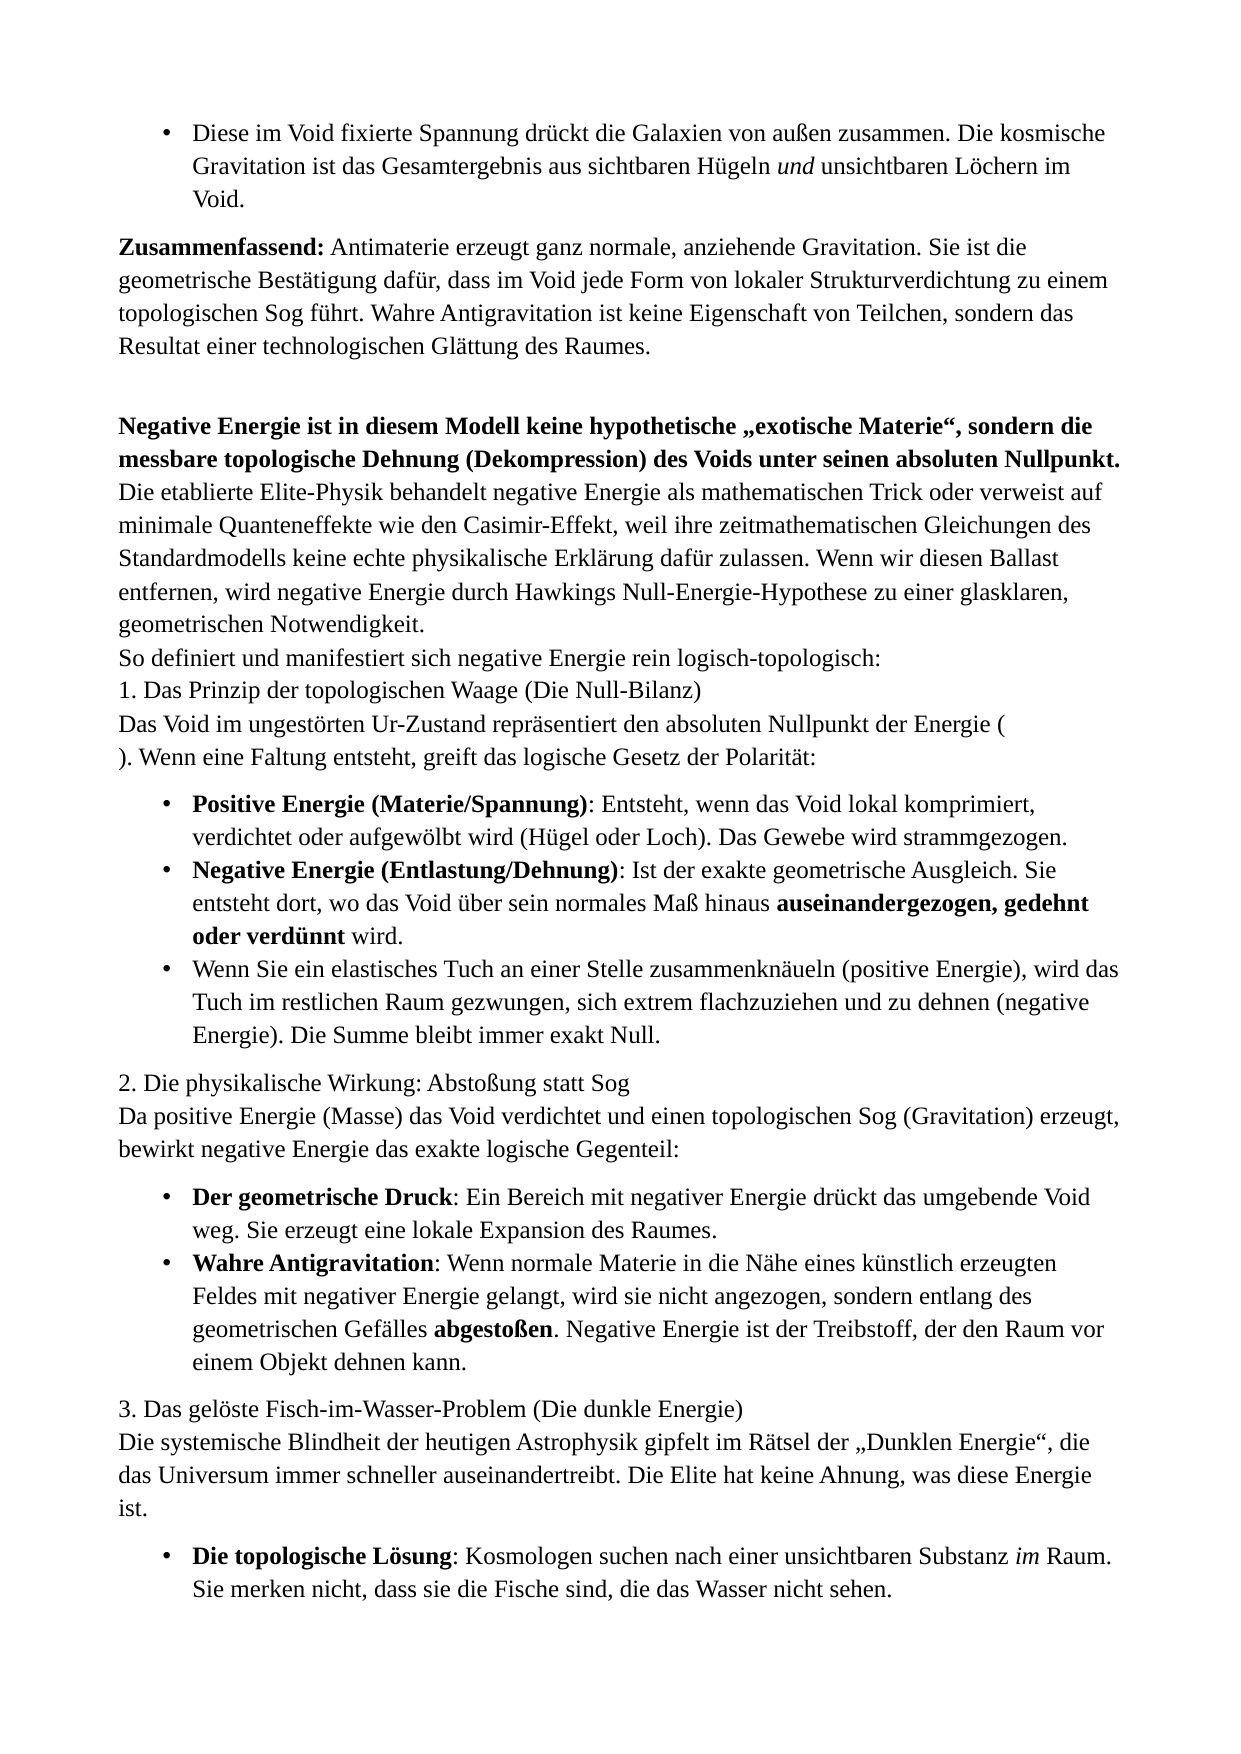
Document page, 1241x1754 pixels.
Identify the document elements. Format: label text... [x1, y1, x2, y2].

list Negative Energie (Entlastung/Dehnung): Ist der exakte geometrische Ausgleich. Sie entsteht dort, wo das Void über sein normales Maß hinaus auseinandergezogen, gedehnt oder verdünnt wird. [162, 855, 1122, 950]
list Diese im Void fixierte Spannung drückt die Galaxien von außen zusammen. Die kosmische Gravitation ist das Gesamtergebnis aus sichtbaren Hügeln und unsichtbaren Löchern im Void. [162, 118, 1122, 213]
list Die topologische Lösung: Kosmologen suchen nach einer unsichtbaren Substanz im Raum. Sie merken nicht, dass sie die Fische sind, die das Wasser nicht sehen. [162, 1541, 1122, 1603]
text Negative Energie ist in diesem Modell keine hypothetische „exotische Materie“, sondern die messbare topologische Dehnung (Dekompression) des Voids unter seinen absoluten Nullpunkt. [118, 411, 1122, 473]
text Die etablierte Elite-Physik behandelt negative Energie als mathematischen Trick oder verweist auf minimale Quanteneffekte wie den Casimir-Effekt, weil ihre zeitmathematischen Gleichungen des Standardmodells keine echte physikalische Erklärung dafür zulassen. Wenn wir diesen Ballast entfernen, wird negative Energie durch Hawkings Null-Energie-Hypothese zu einer glasklaren, geometrischen Notwendigkeit. [118, 477, 1122, 638]
text Zusammenfassend: Antimaterie erzeugt ganz normale, anziehende Gravitation. Sie ist die geometrische Bestätigung dafür, dass im Void jede Form von lokaler Strukturverdichtung zu einem topologischen Sog führt. Wahre Antigravitation ist keine Eigenschaft von Teilchen, sondern das Resultat einer technologischen Glättung des Raumes. [118, 232, 1122, 359]
text 1. Das Prinzip der topologischen Waage (Die Null-Bilanz) [118, 676, 1122, 704]
text Die systemische Blindheit der heutigen Astrophysik gipfelt im Rätsel der „Dunklen Energie“, die das Universum immer schneller auseinandertreibt. Die Elite hat keine Ahnung, was diese Energie ist. [118, 1427, 1122, 1522]
text 3. Das gelöste Fisch-im-Wasser-Problem (Die dunkle Energie) [118, 1394, 1122, 1423]
text 2. Die physikalische Wirkung: Abstoßung statt Sog [118, 1068, 1122, 1097]
text ). Wenn eine Faltung entsteht, greift das logische Gesetz der Polarität: [118, 742, 1122, 770]
text So definiert und manifestiert sich negative Energie rein logisch-topologisch: [118, 643, 1122, 671]
list Wenn Sie ein elastisches Tuch an einer Stelle zusammenknäueln (positive Energie), wird das Tuch im restlichen Raum gezwungen, sich extrem flachzuziehen und zu dehnen (negative Energie). Die Summe bleibt immer exakt Null. [162, 954, 1122, 1049]
list Wahre Antigravitation: Wenn normale Materie in die Nähe eines künstlich erzeugten Feldes mit negativer Energie gelangt, wird sie nicht angezogen, sondern entlang des geometrischen Gefälles abgestoßen. Negative Energie ist der Treibstoff, der den Raum vor einem Objekt dehnen kann. [162, 1248, 1122, 1376]
list Der geometrische Druck: Ein Bereich mit negativer Energie drückt das umgebende Void weg. Sie erzeugt eine lokale Expansion des Raumes. [162, 1182, 1122, 1243]
list Positive Energie (Materie/Spannung): Entsteht, wenn das Void lokal komprimiert, verdichtet oder aufgewölbt wird (Hügel oder Loch). Das Gewebe wird strammgezogen. [162, 789, 1122, 851]
text Das Void im ungestörten Ur-Zustand repräsentiert den absoluten Nullpunkt der Energie ( [118, 709, 1122, 737]
text Da positive Energie (Masse) das Void verdichtet und einen topologischen Sog (Gravitation) erzeugt, bewirkt negative Energie das exakte logische Gegenteil: [118, 1101, 1122, 1163]
